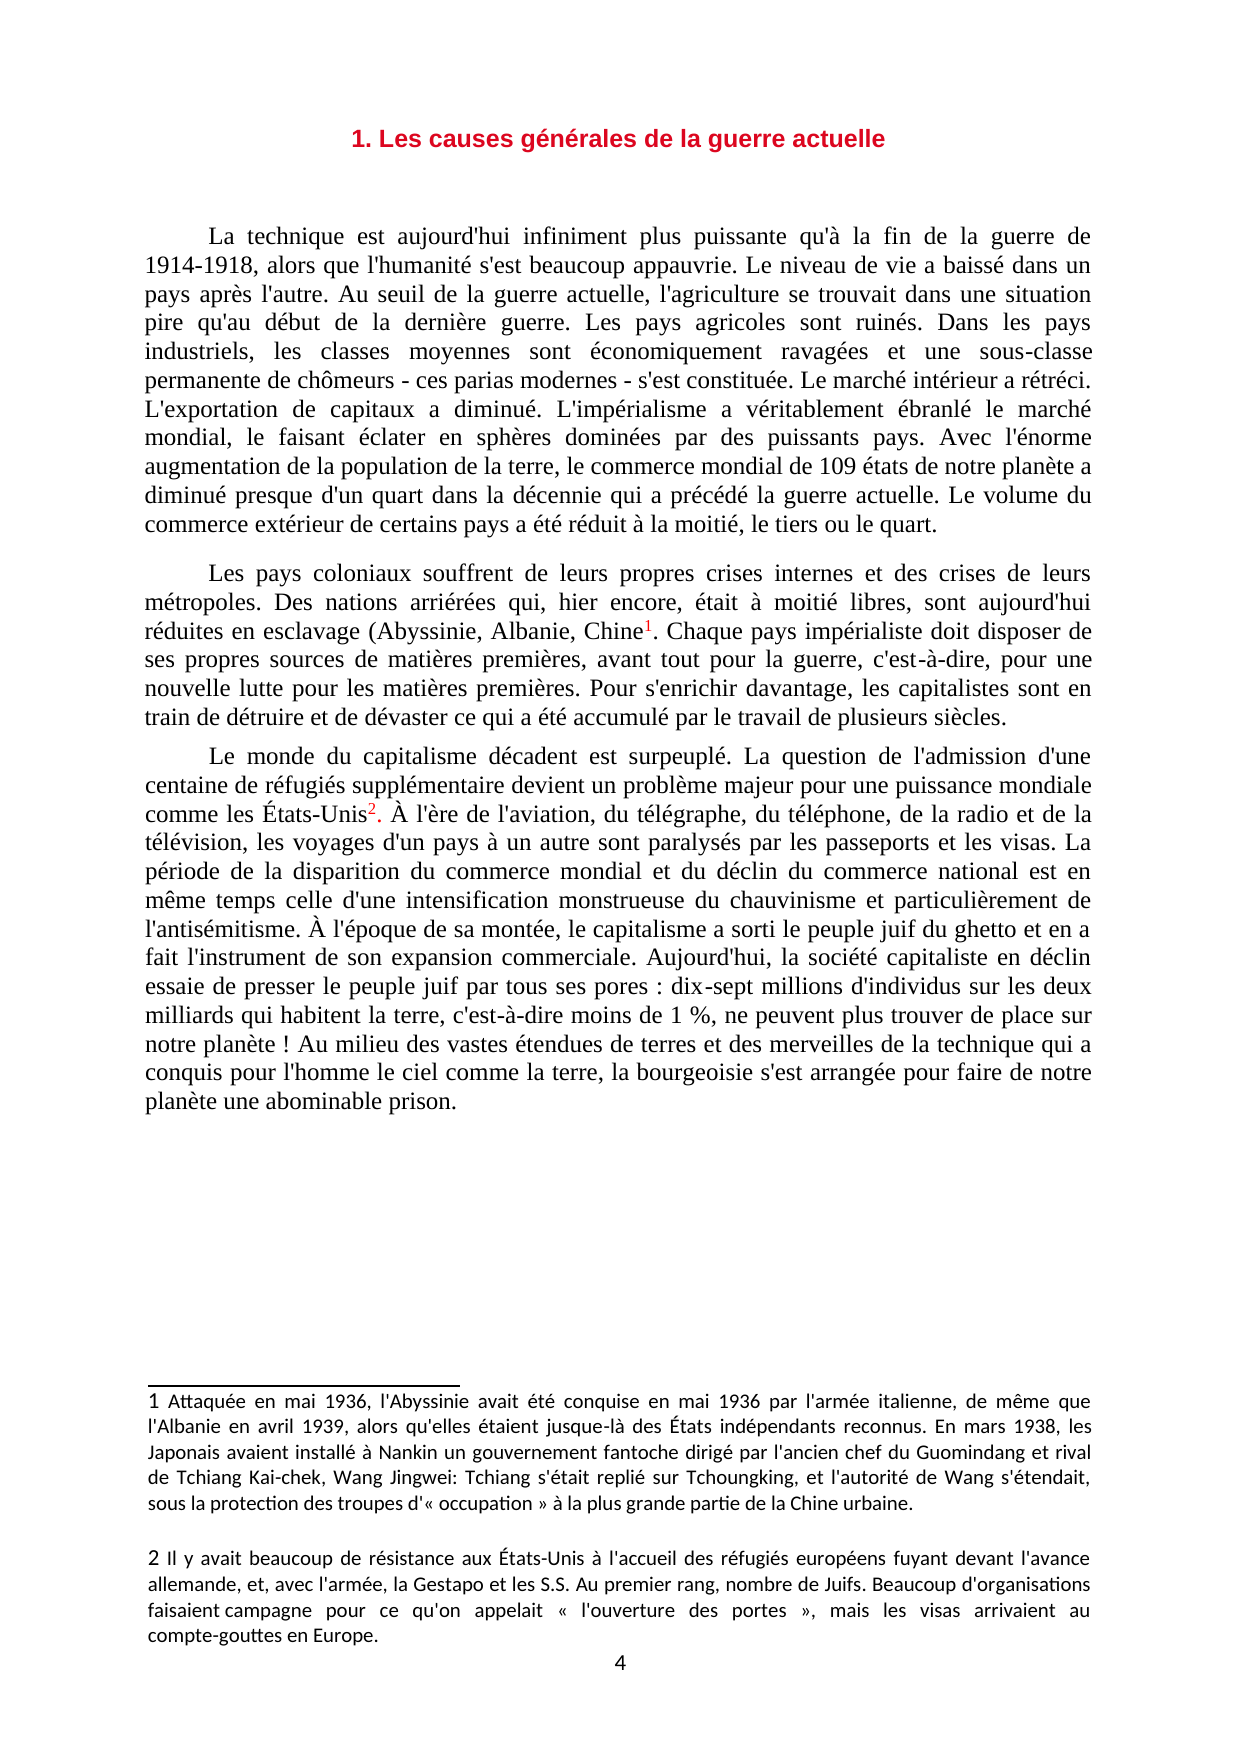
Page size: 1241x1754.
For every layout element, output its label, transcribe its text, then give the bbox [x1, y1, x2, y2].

text Il y avait beaucoup de résistance aux États-Unis à l'accueil des réfugiés européens fuyant devant l'avance allemande, et, avec l'armée, la Gestapo et les S.S. Au premier rang, nombre de Juifs. Beaucoup d'organisations faisaient campagne pour ce qu'on appelait « l'ouverture des portes », mais les visas arrivaient au compte‑gouttes en Europe. [148, 1543, 1093, 1648]
text La technique est aujourd'hui infiniment plus puissante qu'à la fin de la guerre de 1914‑1918, alors que l'humanité s'est beaucoup appauvrie. Le niveau de vie a baissé dans un pays après l'autre. Au seuil de la guerre actuelle, l'agriculture se trouvait dans une situation pire qu'au début de la dernière guerre. Les pays agricoles sont ruinés. Dans les pays industriels, les classes moyennes sont économiquement ravagées et une sous‑classe permanente de chômeurs ‑ ces parias modernes - s'est constituée. Le marché intérieur a rétréci. L'exportation de capitaux a diminué. L'impérialisme a véritablement ébranlé le marché mondial, le faisant éclater en sphères dominées par des puissants pays. Avec l'énorme augmentation de la population de la terre, le commerce mondial de 109 états de notre planète a diminué presque d'un quart dans la décennie qui a précédé la guerre actuelle. Le volume du commerce extérieur de certains pays a été réduit à la moitié, le tiers ou le quart. [144, 221, 1093, 537]
subtitle 1. Les causes générales de la guerre actuelle [144, 124, 1093, 153]
text Les pays coloniaux souffrent de leurs propres crises internes et des crises de leurs métropoles. Des nations arriérées qui, hier encore, était à moitié libres, sont aujourd'hui réduites en esclavage (Abyssinie, Albanie, Chine. Chaque pays impérialiste doit disposer de ses propres sources de matières premières, avant tout pour la guerre, c'est‑à‑dire, pour une nouvelle lutte pour les matières premières. Pour s'enrichir davantage, les capitalistes sont en train de détruire et de dévaster ce qui a été accumulé par le travail de plusieurs siècles. [144, 558, 1093, 731]
text Attaquée en mai 1936, l'Abyssinie avait été conquise en mai 1936 par l'armée italienne, de même que l'Albanie en avril 1939, alors qu'elles étaient jusque‑là des États indépendants reconnus. En mars 1938, les Japonais avaient installé à Nankin un gouvernement fantoche dirigé par l'ancien chef du Guomindang et rival de Tchiang Kai‑chek, Wang Jingwei: Tchiang s'était replié sur Tchoungking, et l'autorité de Wang s'étendait, sous la protection des troupes d'« occupation » à la plus grande partie de la Chine urbaine. [148, 1386, 1093, 1515]
text Le monde du capitalisme décadent est surpeuplé. La question de l'admission d'une centaine de réfugiés supplémentaire devient un problème majeur pour une puissance mondiale comme les États-Unis. À l'ère de l'aviation, du télégraphe, du téléphone, de la radio et de la télévision, les voyages d'un pays à un autre sont paralysés par les passeports et les visas. La période de la disparition du commerce mondial et du déclin du commerce national est en même temps celle d'une intensification monstrueuse du chauvinisme et particulièrement de l'antisémitisme. À l'époque de sa montée, le capitalisme a sorti le peuple juif du ghetto et en a fait l'instrument de son expansion commerciale. Aujourd'hui, la société capitaliste en déclin essaie de presser le peuple juif par tous ses pores : dix‑sept millions d'individus sur les deux milliards qui habitent la terre, c'est‑à-dire moins de 1 %, ne peuvent plus trouver de place sur notre planète ! Au milieu des vastes étendues de terres et des merveilles de la technique qui a conquis pour l'homme le ciel comme la terre, la bourgeoisie s'est arrangée pour faire de notre planète une abominable prison. [145, 741, 1093, 1115]
